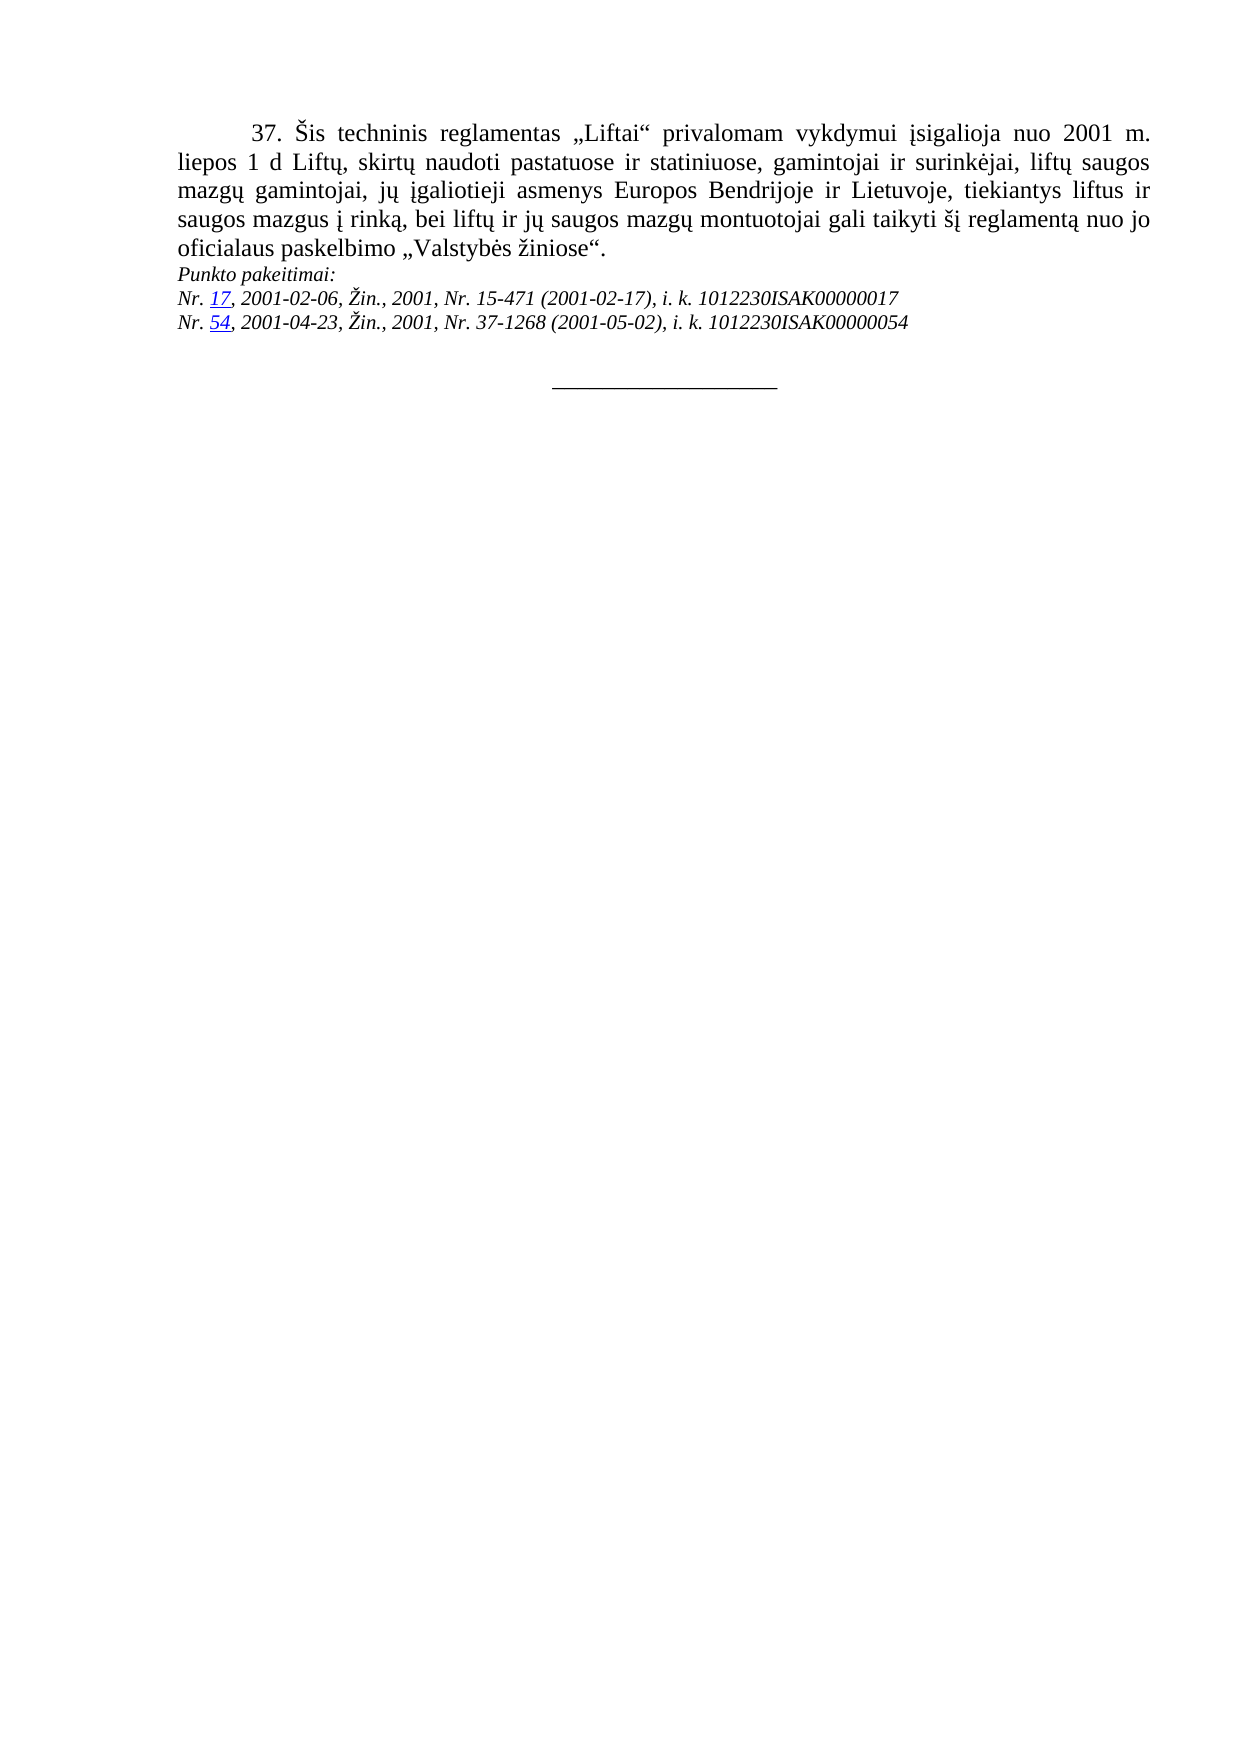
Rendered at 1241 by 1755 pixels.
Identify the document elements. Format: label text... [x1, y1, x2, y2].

text __________________ [177, 363, 1152, 392]
text Punkto pakeitimai: [177, 262, 1152, 286]
text Nr. 54, 2001-04-23, Žin., 2001, Nr. 37-1268 (2001-05-02), i. k. 1012230ISAK00000054 [177, 310, 1152, 334]
text Nr. 17, 2001-02-06, Žin., 2001, Nr. 15-471 (2001-02-17), i. k. 1012230ISAK00000017 [177, 286, 1152, 310]
text 37. Šis techninis reglamentas „Liftai“ privalomam vykdymui įsigalioja nuo 2001 m. liepos 1 d Liftų, skirtų naudoti pastatuose ir statiniuose, gamintojai ir surinkėjai, liftų saugos mazgų gamintojai, jų įgaliotieji asmenys Europos Bendrijoje ir Lietuvoje, tiekiantys liftus ir saugos mazgus į rinką, bei liftų ir jų saugos mazgų montuotojai gali taikyti šį reglamentą nuo jo oficialaus paskelbimo „Valstybės žiniose“. [177, 118, 1152, 262]
